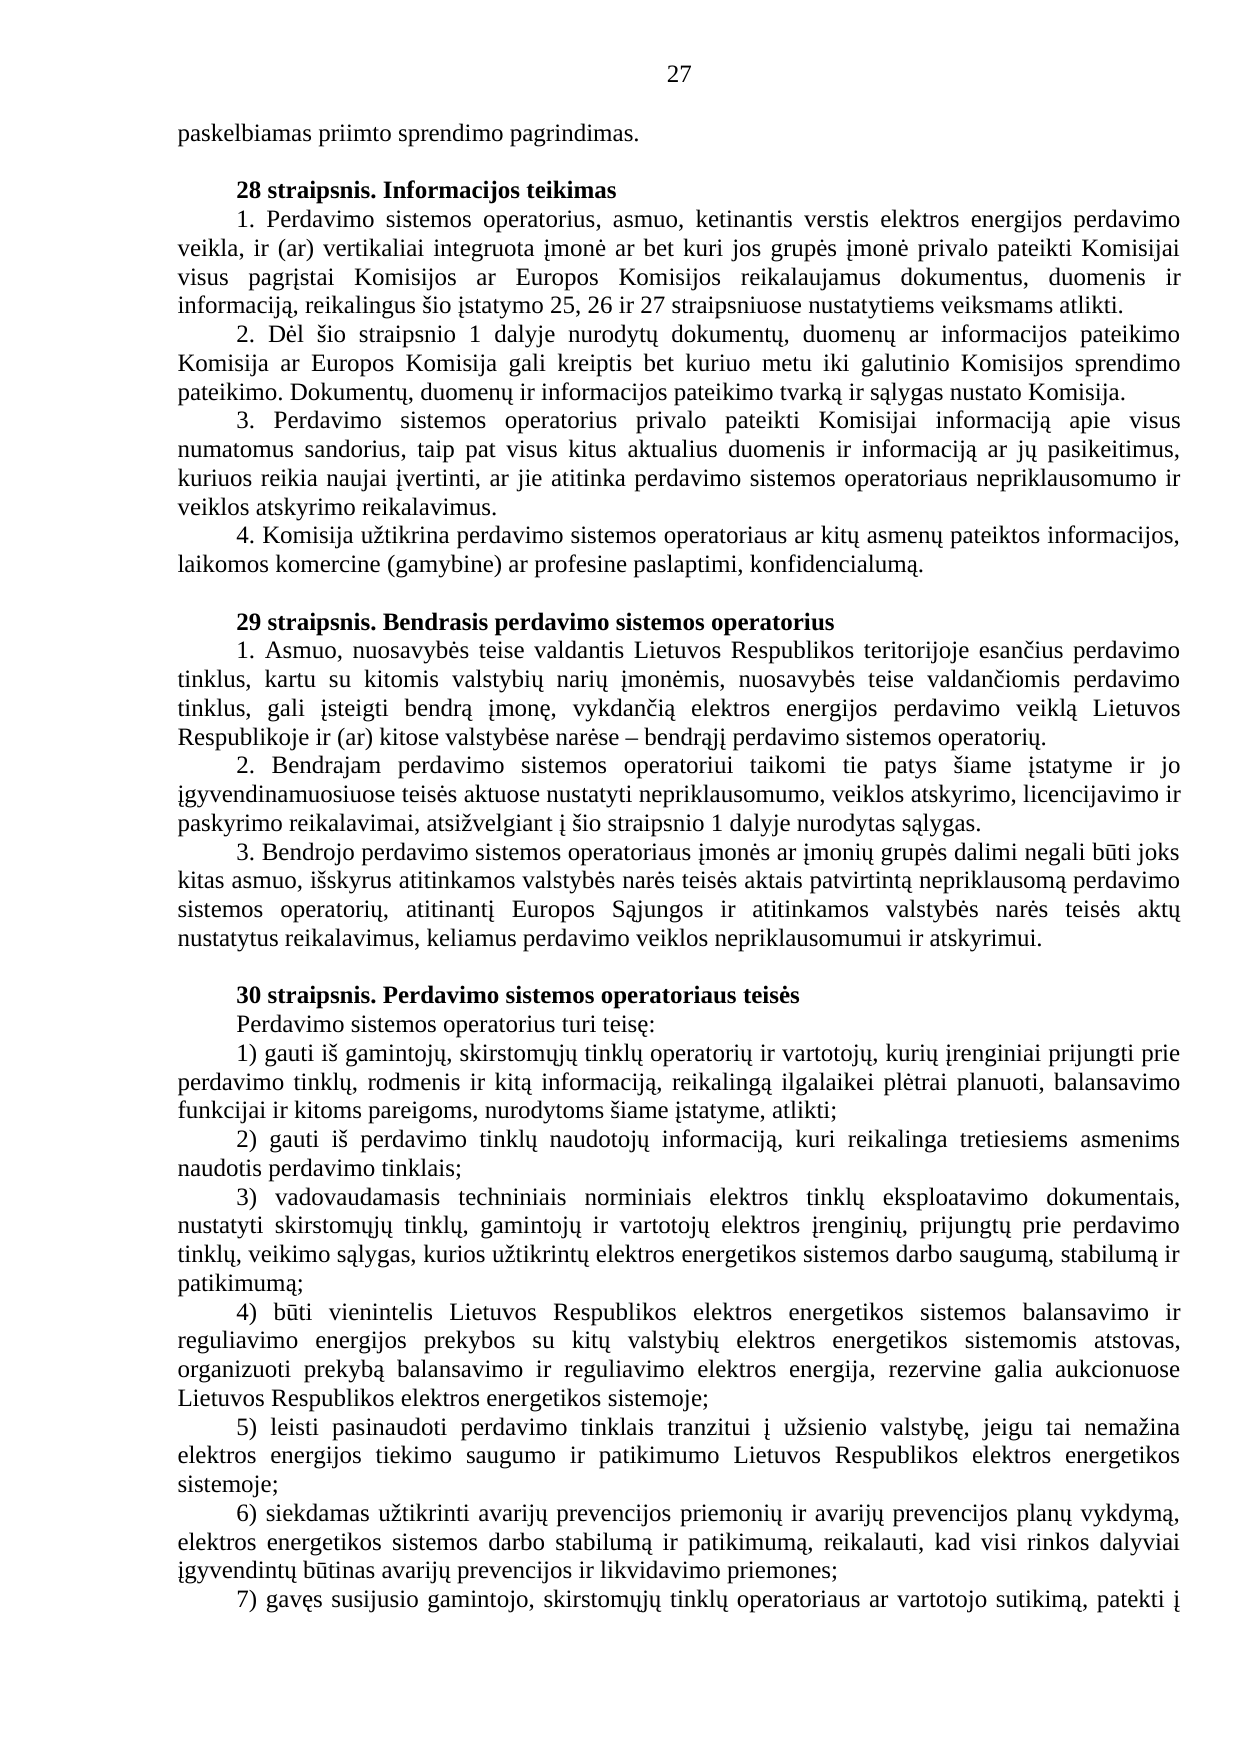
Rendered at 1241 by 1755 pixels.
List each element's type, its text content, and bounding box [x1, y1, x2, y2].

text 5) leisti pasinaudoti perdavimo tinklais tranzitui į užsienio valstybę, jeigu tai nemažina elektros energijos tiekimo saugumo ir patikimumo Lietuvos Respublikos elektros energetikos sistemoje; [177, 1412, 1181, 1498]
text paskelbiamas priimto sprendimo pagrindimas. [177, 118, 1181, 147]
text 6) siekdamas užtikrinti avarijų prevencijos priemonių ir avarijų prevencijos planų vykdymą, elektros energetikos sistemos darbo stabilumą ir patikimumą, reikalauti, kad visi rinkos dalyviai įgyvendintų būtinas avarijų prevencijos ir likvidavimo priemones; [177, 1498, 1181, 1584]
text 30 straipsnis. Perdavimo sistemos operatoriaus teisės [177, 981, 1181, 1009]
text 4) būti vienintelis Lietuvos Respublikos elektros energetikos sistemos balansavimo ir reguliavimo energijos prekybos su kitų valstybių elektros energetikos sistemomis atstovas, organizuoti prekybą balansavimo ir reguliavimo elektros energija, rezervine galia aukcionuose Lietuvos Respublikos elektros energetikos sistemoje; [177, 1297, 1181, 1412]
text 28 straipsnis. Informacijos teikimas [177, 176, 1181, 204]
text 2. Dėl šio straipsnio 1 dalyje nurodytų dokumentų, duomenų ar informacijos pateikimo Komisija ar Europos Komisija gali kreiptis bet kuriuo metu iki galutinio Komisijos sprendimo pateikimo. Dokumentų, duomenų ir informacijos pateikimo tvarką ir sąlygas nustato Komisija. [177, 319, 1181, 406]
text 1) gauti iš gamintojų, skirstomųjų tinklų operatorių ir vartotojų, kurių įrenginiai prijungti prie perdavimo tinklų, rodmenis ir kitą informaciją, reikalingą ilgalaikei plėtrai planuoti, balansavimo funkcijai ir kitoms pareigoms, nurodytoms šiame įstatyme, atlikti; [177, 1038, 1181, 1124]
text Perdavimo sistemos operatorius turi teisę: [177, 1009, 1181, 1038]
text 4. Komisija užtikrina perdavimo sistemos operatoriaus ar kitų asmenų pateiktos informacijos, laikomos komercine (gamybine) ar profesine paslaptimi, konfidencialumą. [177, 521, 1181, 578]
text 2) gauti iš perdavimo tinklų naudotojų informaciją, kuri reikalinga tretiesiems asmenims naudotis perdavimo tinklais; [177, 1124, 1181, 1182]
text 3. Bendrojo perdavimo sistemos operatoriaus įmonės ar įmonių grupės dalimi negali būti joks kitas asmuo, išskyrus atitinkamos valstybės narės teisės aktais patvirtintą nepriklausomą perdavimo sistemos operatorių, atitinantį Europos Sąjungos ir atitinkamos valstybės narės teisės aktų nustatytus reikalavimus, keliamus perdavimo veiklos nepriklausomumui ir atskyrimui. [177, 837, 1181, 952]
text 7) gavęs susijusio gamintojo, skirstomųjų tinklų operatoriaus ar vartotojo sutikimą, patekti į [177, 1584, 1181, 1613]
text 1. Asmuo, nuosavybės teise valdantis Lietuvos Respublikos teritorijoje esančius perdavimo tinklus, kartu su kitomis valstybių narių įmonėmis, nuosavybės teise valdančiomis perdavimo tinklus, gali įsteigti bendrą įmonę, vykdančią elektros energijos perdavimo veiklą Lietuvos Respublikoje ir (ar) kitose valstybėse narėse – bendrąjį perdavimo sistemos operatorių. [177, 636, 1181, 751]
text 3) vadovaudamasis techniniais norminiais elektros tinklų eksploatavimo dokumentais, nustatyti skirstomųjų tinklų, gamintojų ir vartotojų elektros įrenginių, prijungtų prie perdavimo tinklų, veikimo sąlygas, kurios užtikrintų elektros energetikos sistemos darbo saugumą, stabilumą ir patikimumą; [177, 1182, 1181, 1297]
text 1. Perdavimo sistemos operatorius, asmuo, ketinantis verstis elektros energijos perdavimo veikla, ir (ar) vertikaliai integruota įmonė ar bet kuri jos grupės įmonė privalo pateikti Komisijai visus pagrįstai Komisijos ar Europos Komisijos reikalaujamus dokumentus, duomenis ir informaciją, reikalingus šio įstatymo 25, 26 ir 27 straipsniuose nustatytiems veiksmams atlikti. [177, 204, 1181, 319]
text 29 straipsnis. Bendrasis perdavimo sistemos operatorius [177, 607, 1181, 636]
text 3. Perdavimo sistemos operatorius privalo pateikti Komisijai informaciją apie visus numatomus sandorius, taip pat visus kitus aktualius duomenis ir informaciją ar jų pasikeitimus, kuriuos reikia naujai įvertinti, ar jie atitinka perdavimo sistemos operatoriaus nepriklausomumo ir veiklos atskyrimo reikalavimus. [177, 406, 1181, 521]
text 2. Bendrajam perdavimo sistemos operatoriui taikomi tie patys šiame įstatyme ir jo įgyvendinamuosiuose teisės aktuose nustatyti nepriklausomumo, veiklos atskyrimo, licencijavimo ir paskyrimo reikalavimai, atsižvelgiant į šio straipsnio 1 dalyje nurodytas sąlygas. [177, 751, 1181, 837]
